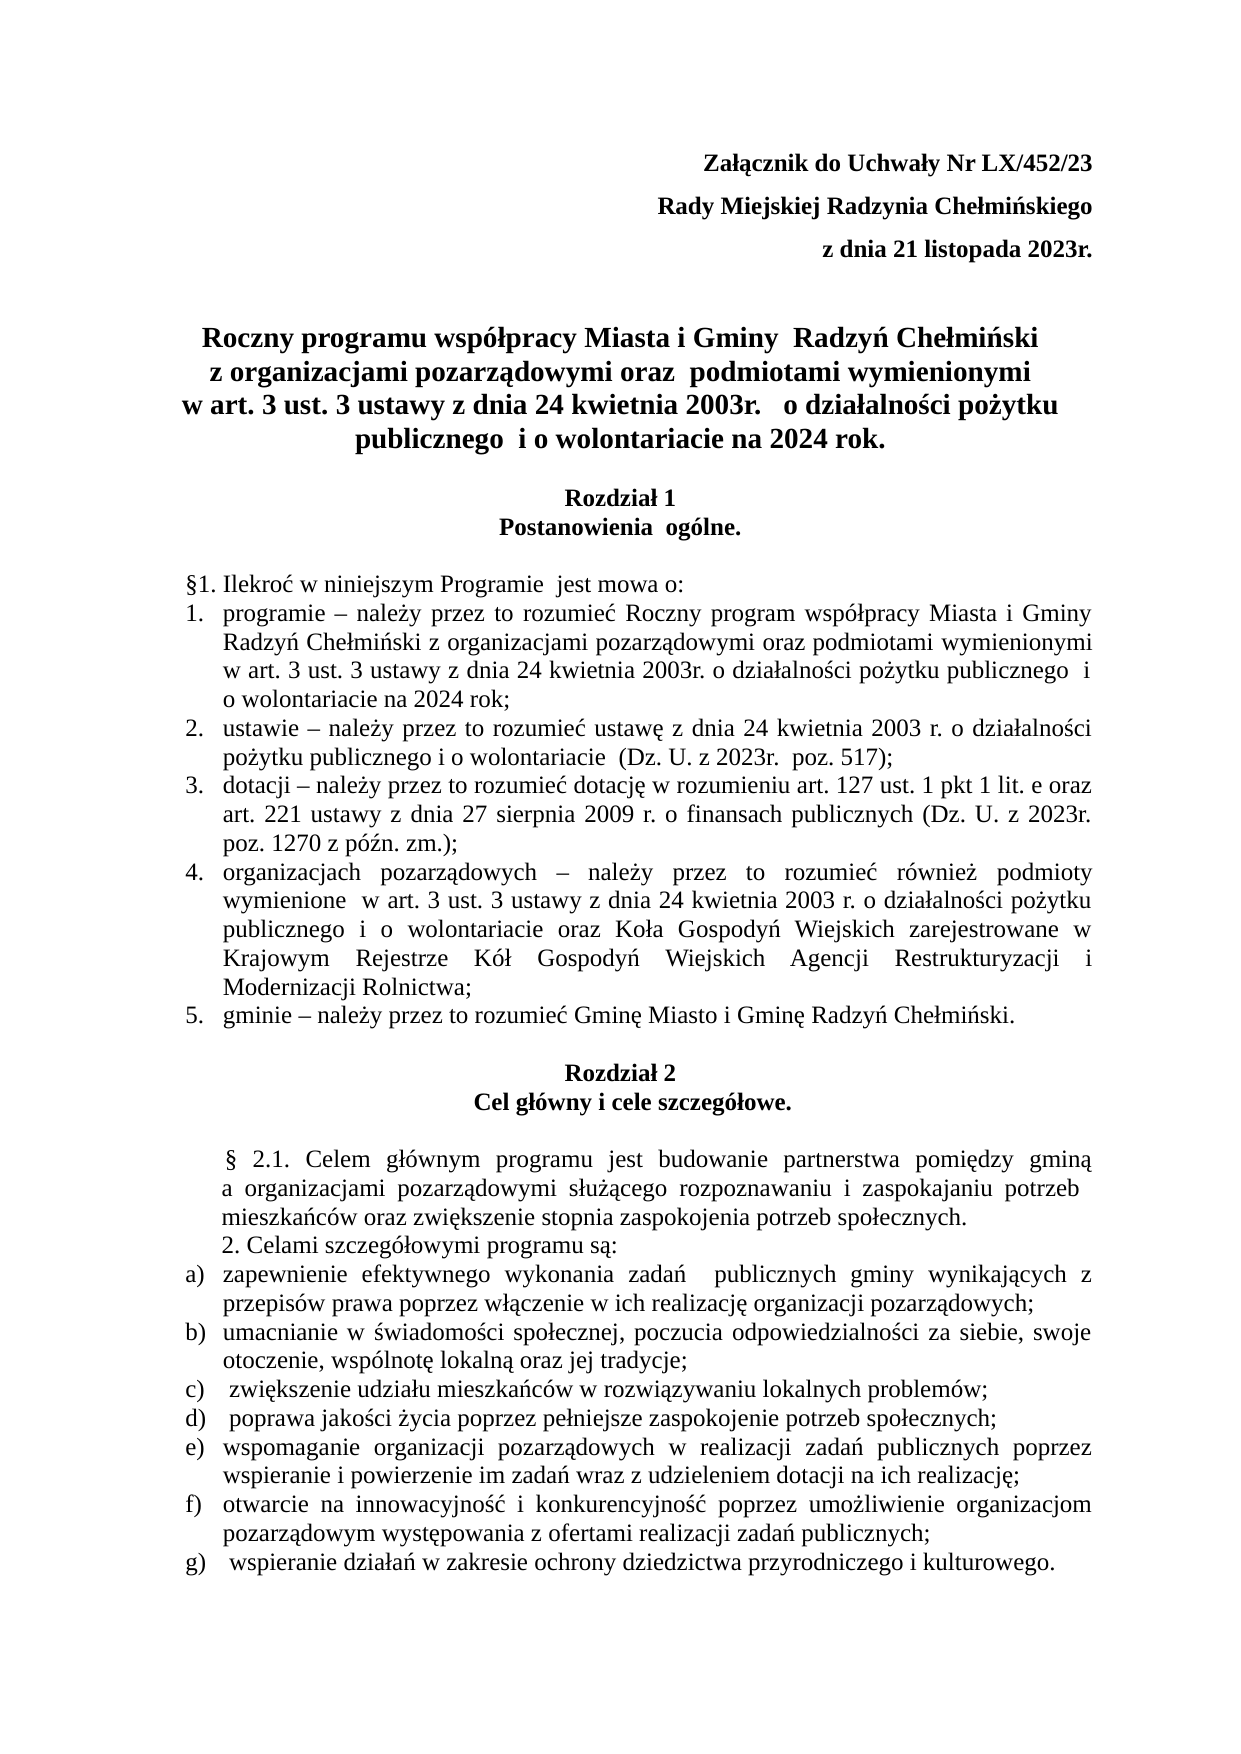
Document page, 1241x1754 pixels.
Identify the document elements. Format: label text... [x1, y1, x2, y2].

list ustawie – należy przez to rozumieć ustawę z dnia 24 kwietnia 2003 r. o działalności pożytku publicznego i o wolontariacie (Dz. U. z 2023r. poz. 517); [185, 713, 1093, 771]
text z dnia 21 listopada 2023r. [148, 234, 1093, 263]
text Rozdział 1 [148, 483, 1093, 512]
text Załącznik do Uchwały Nr LX/452/23 [148, 148, 1093, 176]
list programie – należy przez to rozumieć Roczny program współpracy Miasta i Gminy Radzyń Chełmiński z organizacjami pozarządowymi oraz podmiotami wymienionymi w art. 3 ust. 3 ustawy z dnia 24 kwietnia 2003r. o działalności pożytku publicznego i o wolontariacie na 2024 rok; [185, 598, 1093, 713]
text Postanowienia ogólne. [148, 512, 1093, 541]
text 2. Celami szczegółowymi programu są: [148, 1231, 1093, 1259]
text §1. Ilekroć w niniejszym Programie jest mowa o: [148, 569, 1093, 598]
text Cel główny i cele szczegółowe. [148, 1087, 1093, 1116]
list wspieranie działań w zakresie ochrony dziedzictwa przyrodniczego i kulturowego. [185, 1547, 1093, 1576]
list zapewnienie efektywnego wykonania zadań publicznych gminy wynikających z przepisów prawa poprzez włączenie w ich realizację organizacji pozarządowych; [185, 1259, 1093, 1317]
text § 2.1. Celem głównym programu jest budowanie partnerstwa pomiędzy gminą a organizacjami pozarządowymi służącego rozpoznawaniu i zaspokajaniu potrzeb mieszkańców oraz zwiększenie stopnia zaspokojenia potrzeb społecznych. [148, 1144, 1093, 1231]
list zwiększenie udziału mieszkańców w rozwiązywaniu lokalnych problemów; [185, 1374, 1093, 1403]
list poprawa jakości życia poprzez pełniejsze zaspokojenie potrzeb społecznych; [185, 1403, 1093, 1432]
list dotacji – należy przez to rozumieć dotację w rozumieniu art. 127 ust. 1 pkt 1 lit. e oraz art. 221 ustawy z dnia 27 sierpnia 2009 r. o finansach publicznych (Dz. U. z 2023r. poz. 1270 z późn. zm.); [185, 771, 1093, 857]
text Roczny programu współpracy Miasta i Gminy Radzyń Chełmiński z organizacjami pozarządowymi oraz podmiotami wymienionymi w art. 3 ust. 3 ustawy z dnia 24 kwietnia 2003r. o działalności pożytku publicznego i o wolontariacie na 2024 rok. [148, 320, 1093, 454]
list otwarcie na innowacyjność i konkurencyjność poprzez umożliwienie organizacjom pozarządowym występowania z ofertami realizacji zadań publicznych; [185, 1489, 1093, 1547]
list wspomaganie organizacji pozarządowych w realizacji zadań publicznych poprzez wspieranie i powierzenie im zadań wraz z udzieleniem dotacji na ich realizację; [185, 1432, 1093, 1489]
list umacnianie w świadomości społecznej, poczucia odpowiedzialności za siebie, swoje otoczenie, wspólnotę lokalną oraz jej tradycje; [185, 1317, 1093, 1374]
text Rozdział 2 [148, 1058, 1093, 1087]
list gminie – należy przez to rozumieć Gminę Miasto i Gminę Radzyń Chełmiński. [185, 1001, 1093, 1029]
text Rady Miejskiej Radzynia Chełmińskiego [148, 191, 1093, 219]
list organizacjach pozarządowych – należy przez to rozumieć również podmioty wymienione w art. 3 ust. 3 ustawy z dnia 24 kwietnia 2003 r. o działalności pożytku publicznego i o wolontariacie oraz Koła Gospodyń Wiejskich zarejestrowane w Krajowym Rejestrze Kół Gospodyń Wiejskich Agencji Restrukturyzacji i Modernizacji Rolnictwa; [185, 857, 1093, 1001]
